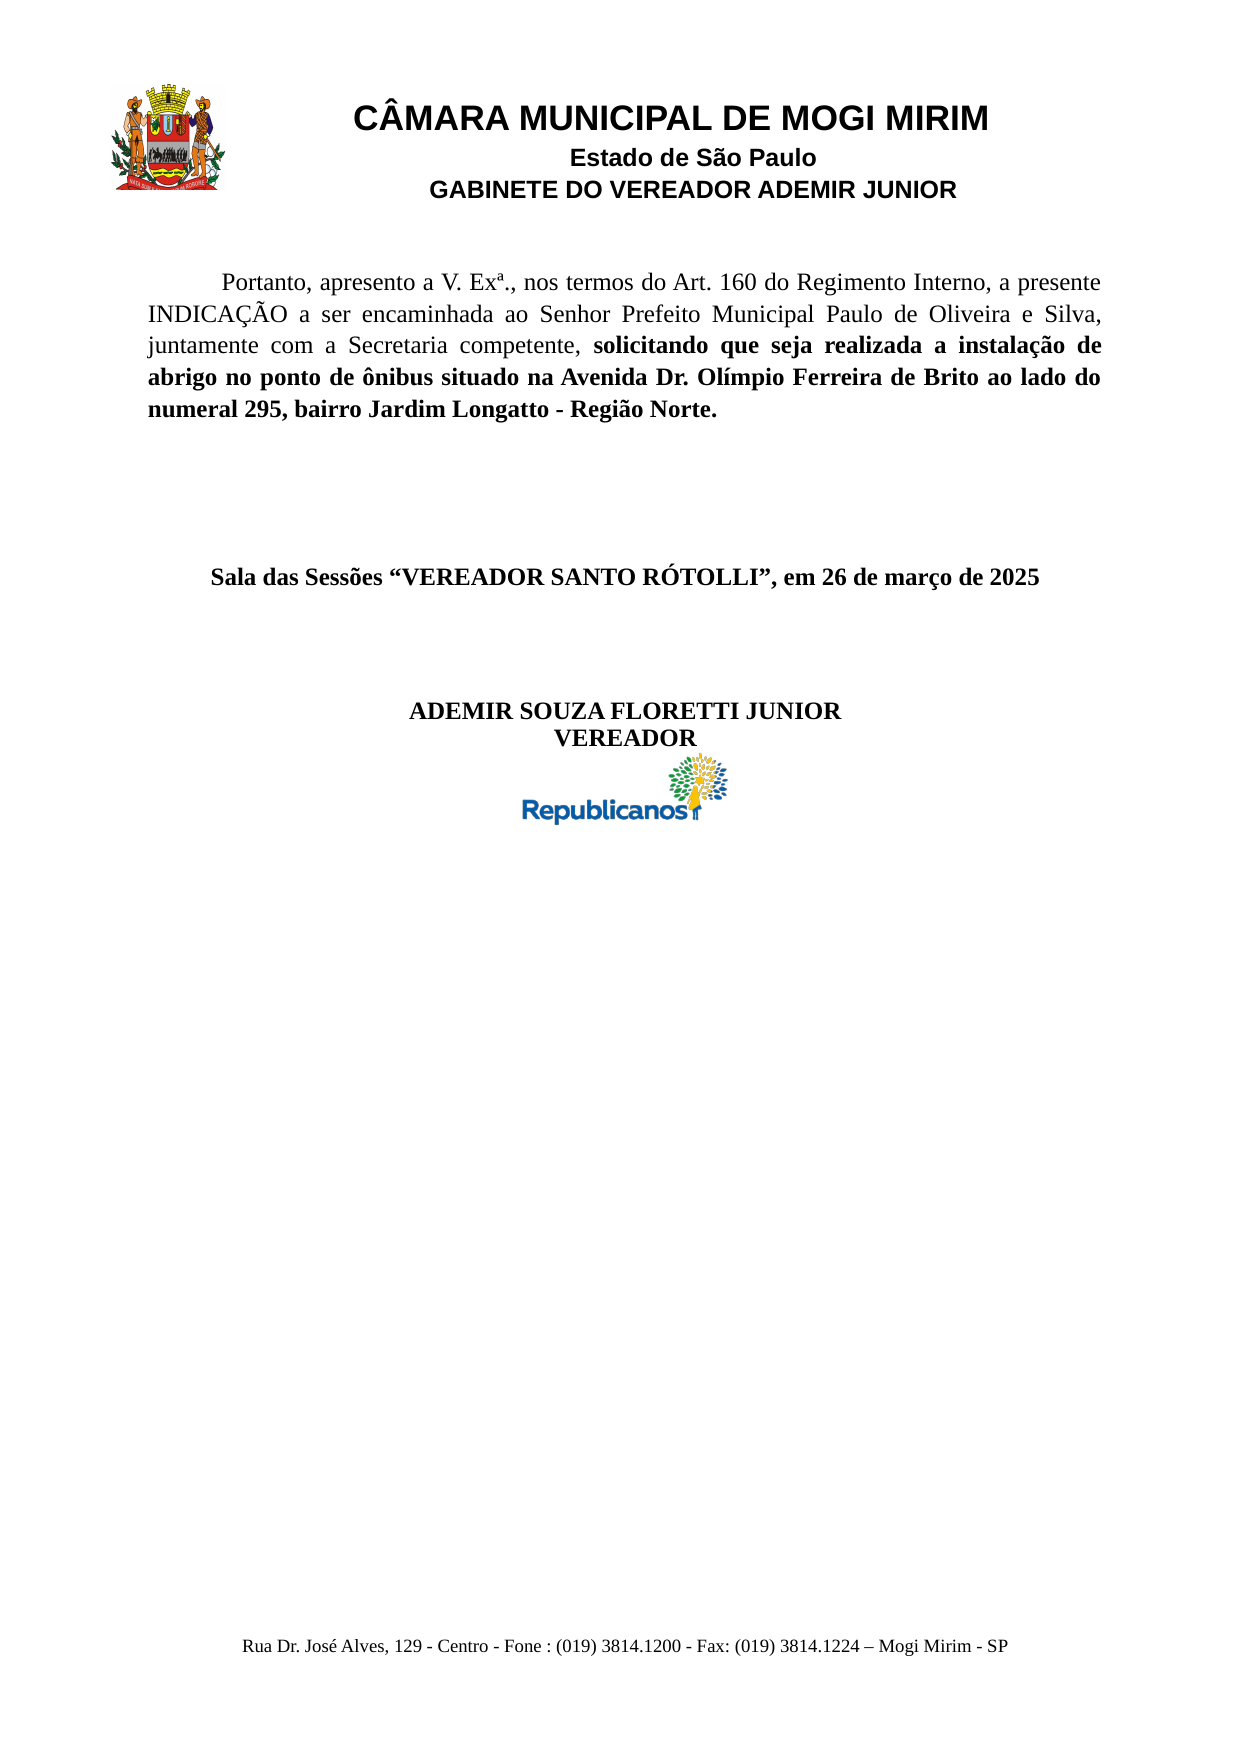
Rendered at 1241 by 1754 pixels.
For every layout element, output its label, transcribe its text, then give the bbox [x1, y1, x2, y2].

text Portanto, apresento a V. Exª., nos termos do Art. 160 do Regimento Interno, a presente INDICAÇÃO a ser encaminhada ao Senhor Prefeito Municipal Paulo de Oliveira e Silva, juntamente com a Secretaria competente, solicitando que seja realizada a instalação de abrigo no ponto de ônibus situado na Avenida Dr. Olímpio Ferreira de Brito ao lado do numeral 295, bairro Jardim Longatto - Região Norte. [148, 268, 1103, 423]
text ADEMIR SOUZA FLORETTI JUNIOR [148, 697, 1103, 724]
picture [110, 84, 226, 190]
text VEREADOR [148, 724, 1103, 752]
text Sala das Sessões “VEREADOR SANTO RÓTOLLI”, em 26 de março de 2025 [148, 563, 1103, 590]
picture [509, 744, 741, 830]
